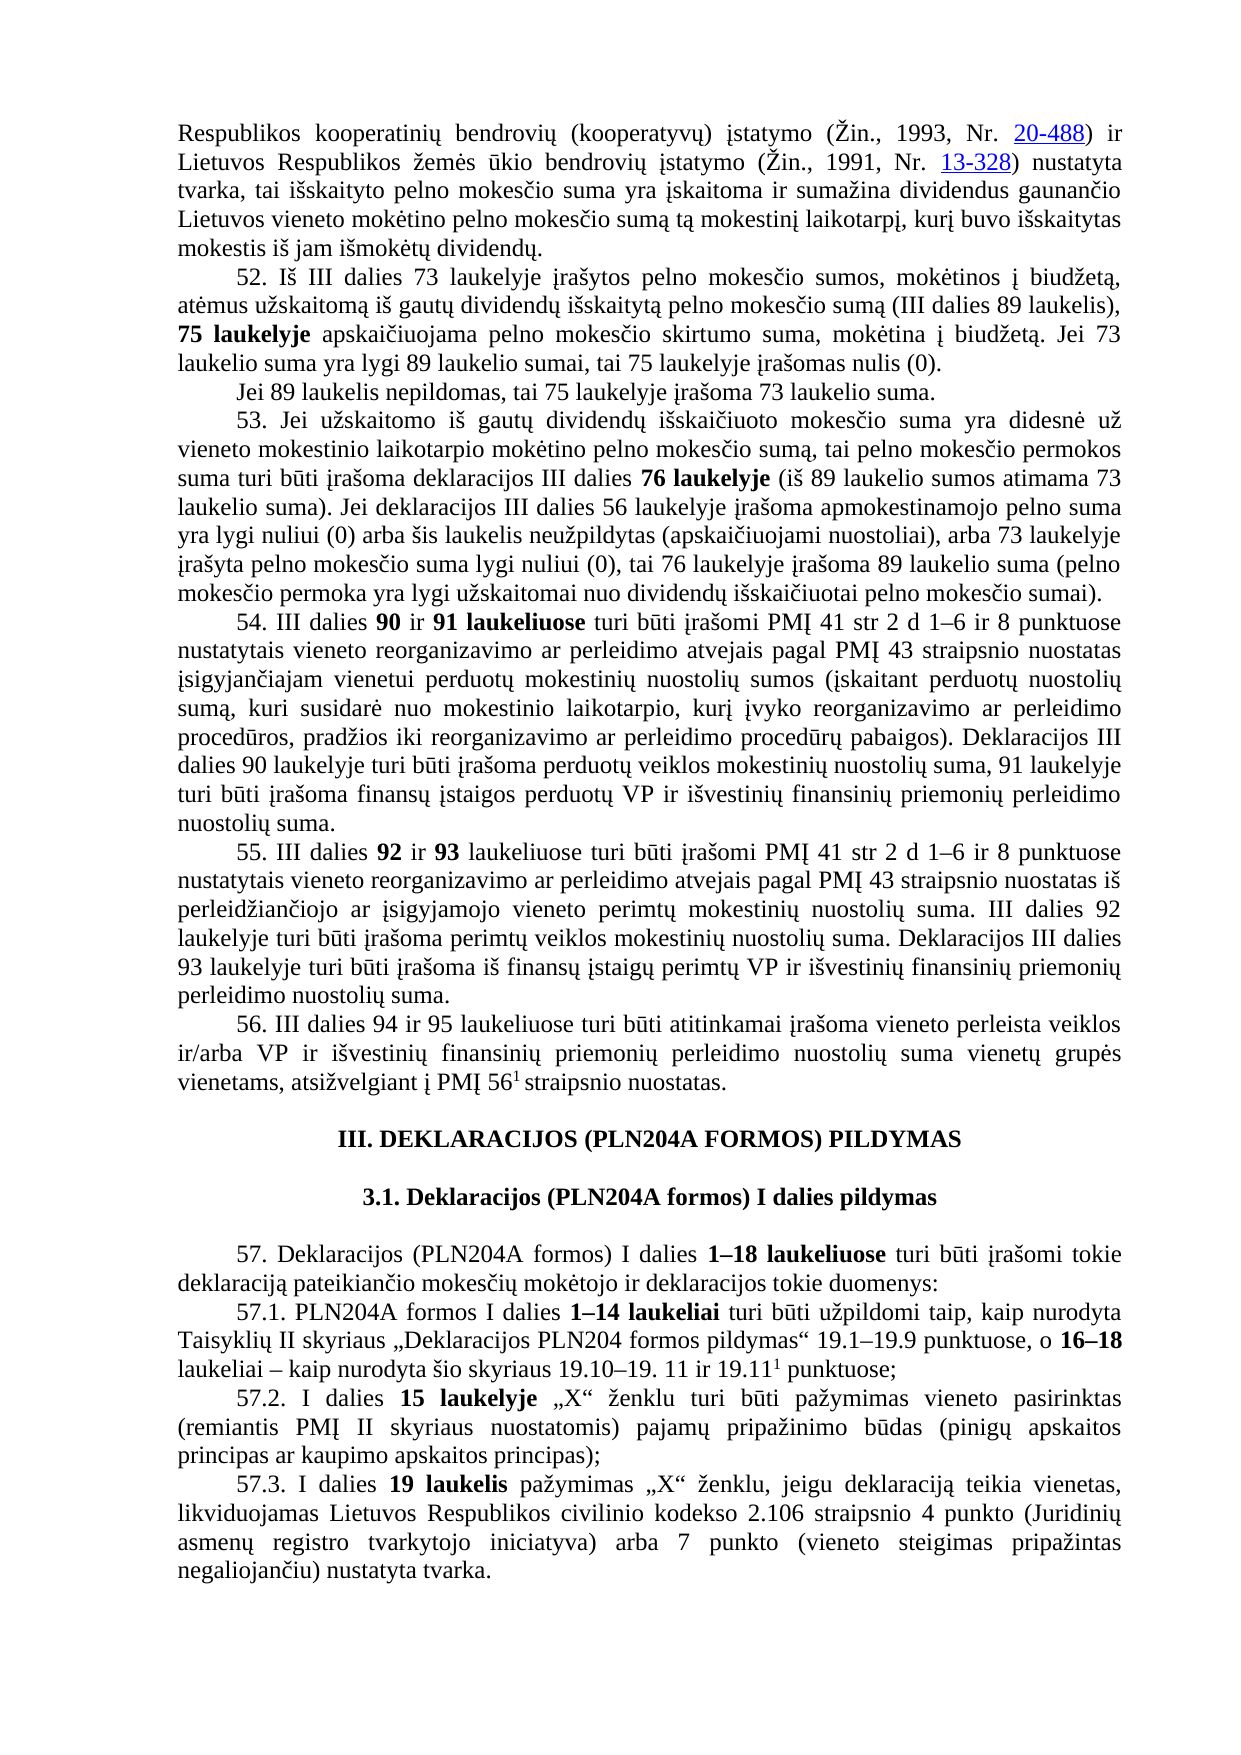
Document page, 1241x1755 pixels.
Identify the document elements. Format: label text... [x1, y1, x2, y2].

text III. DEKLARACIJOS (pln204A FORMOS) PILDYMAS [177, 1124, 1122, 1153]
text 55. III dalies 92 ir 93 laukeliuose turi būti įrašomi PMĮ 41 str 2 d 1–6 ir 8 punktuose nustatytais vieneto reorganizavimo ar perleidimo atvejais pagal PMĮ 43 straipsnio nuostatas iš perleidžiančiojo ar įsigyjamojo vieneto perimtų mokestinių nuostolių suma. III dalies 92 laukelyje turi būti įrašoma perimtų veiklos mokestinių nuostolių suma. Deklaracijos III dalies 93 laukelyje turi būti įrašoma iš finansų įstaigų perimtų VP ir išvestinių finansinių priemonių perleidimo nuostolių suma. [177, 837, 1122, 1009]
text Jei 89 laukelis nepildomas, tai 75 laukelyje įrašoma 73 laukelio suma. [177, 377, 1122, 406]
text 57.1. PLN204A formos I dalies 1–14 laukeliai turi būti užpildomi taip, kaip nurodyta Taisyklių II skyriaus „Deklaracijos PLN204 formos pildymas“ 19.1–19.9 punktuose, o 16–18 laukeliai – kaip nurodyta šio skyriaus 19.10–19. 11 ir 19.111 punktuose; [177, 1297, 1122, 1383]
text 53. Jei užskaitomo iš gautų dividendų išskaičiuoto mokesčio suma yra didesnė už vieneto mokestinio laikotarpio mokėtino pelno mokesčio sumą, tai pelno mokesčio permokos suma turi būti įrašoma deklaracijos III dalies 76 laukelyje (iš 89 laukelio sumos atimama 73 laukelio suma). Jei deklaracijos III dalies 56 laukelyje įrašoma apmokestinamojo pelno suma yra lygi nuliui (0) arba šis laukelis neužpildytas (apskaičiuojami nuostoliai), arba 73 laukelyje įrašyta pelno mokesčio suma lygi nuliui (0), tai 76 laukelyje įrašoma 89 laukelio suma (pelno mokesčio permoka yra lygi užskaitomai nuo dividendų išskaičiuotai pelno mokesčio sumai). [177, 406, 1122, 607]
text 56. III dalies 94 ir 95 laukeliuose turi būti atitinkamai įrašoma vieneto perleista veiklos ir/arba VP ir išvestinių finansinių priemonių perleidimo nuostolių suma vienetų grupės vienetams, atsižvelgiant į PMĮ 561 straipsnio nuostatas. [177, 1009, 1122, 1096]
text 57.2. I dalies 15 laukelyje „X“ ženklu turi būti pažymimas vieneto pasirinktas (remiantis PMĮ II skyriaus nuostatomis) pajamų pripažinimo būdas (pinigų apskaitos principas ar kaupimo apskaitos principas); [177, 1383, 1122, 1469]
text 3.1. Deklaracijos (PLN204A formos) I dalies pildymas [177, 1182, 1122, 1211]
text 57. Deklaracijos (PLN204A formos) I dalies 1–18 laukeliuose turi būti įrašomi tokie deklaraciją pateikiančio mokesčių mokėtojo ir deklaracijos tokie duomenys: [177, 1239, 1122, 1297]
text Respublikos kooperatinių bendrovių (kooperatyvų) įstatymo (Žin., 1993, Nr. 20-488) ir Lietuvos Respublikos žemės ūkio bendrovių įstatymo (Žin., 1991, Nr. 13-328) nustatyta tvarka, tai išskaityto pelno mokesčio suma yra įskaitoma ir sumažina dividendus gaunančio Lietuvos vieneto mokėtino pelno mokesčio sumą tą mokestinį laikotarpį, kurį buvo išskaitytas mokestis iš jam išmokėtų dividendų. [177, 118, 1122, 262]
text 54. III dalies 90 ir 91 laukeliuose turi būti įrašomi PMĮ 41 str 2 d 1–6 ir 8 punktuose nustatytais vieneto reorganizavimo ar perleidimo atvejais pagal PMĮ 43 straipsnio nuostatas įsigyjančiajam vienetui perduotų mokestinių nuostolių sumos (įskaitant perduotų nuostolių sumą, kuri susidarė nuo mokestinio laikotarpio, kurį įvyko reorganizavimo ar perleidimo procedūros, pradžios iki reorganizavimo ar perleidimo procedūrų pabaigos). Deklaracijos III dalies 90 laukelyje turi būti įrašoma perduotų veiklos mokestinių nuostolių suma, 91 laukelyje turi būti įrašoma finansų įstaigos perduotų VP ir išvestinių finansinių priemonių perleidimo nuostolių suma. [177, 607, 1122, 837]
text 52. Iš III dalies 73 laukelyje įrašytos pelno mokesčio sumos, mokėtinos į biudžetą, atėmus užskaitomą iš gautų dividendų išskaitytą pelno mokesčio sumą (III dalies 89 laukelis), 75 laukelyje apskaičiuojama pelno mokesčio skirtumo suma, mokėtina į biudžetą. Jei 73 laukelio suma yra lygi 89 laukelio sumai, tai 75 laukelyje įrašomas nulis (0). [177, 262, 1122, 377]
text 57.3. I dalies 19 laukelis pažymimas „X“ ženklu, jeigu deklaraciją teikia vienetas, likviduojamas Lietuvos Respublikos civilinio kodekso 2.106 straipsnio 4 punkto (Juridinių asmenų registro tvarkytojo iniciatyva) arba 7 punkto (vieneto steigimas pripažintas negaliojančiu) nustatyta tvarka. [177, 1469, 1122, 1584]
